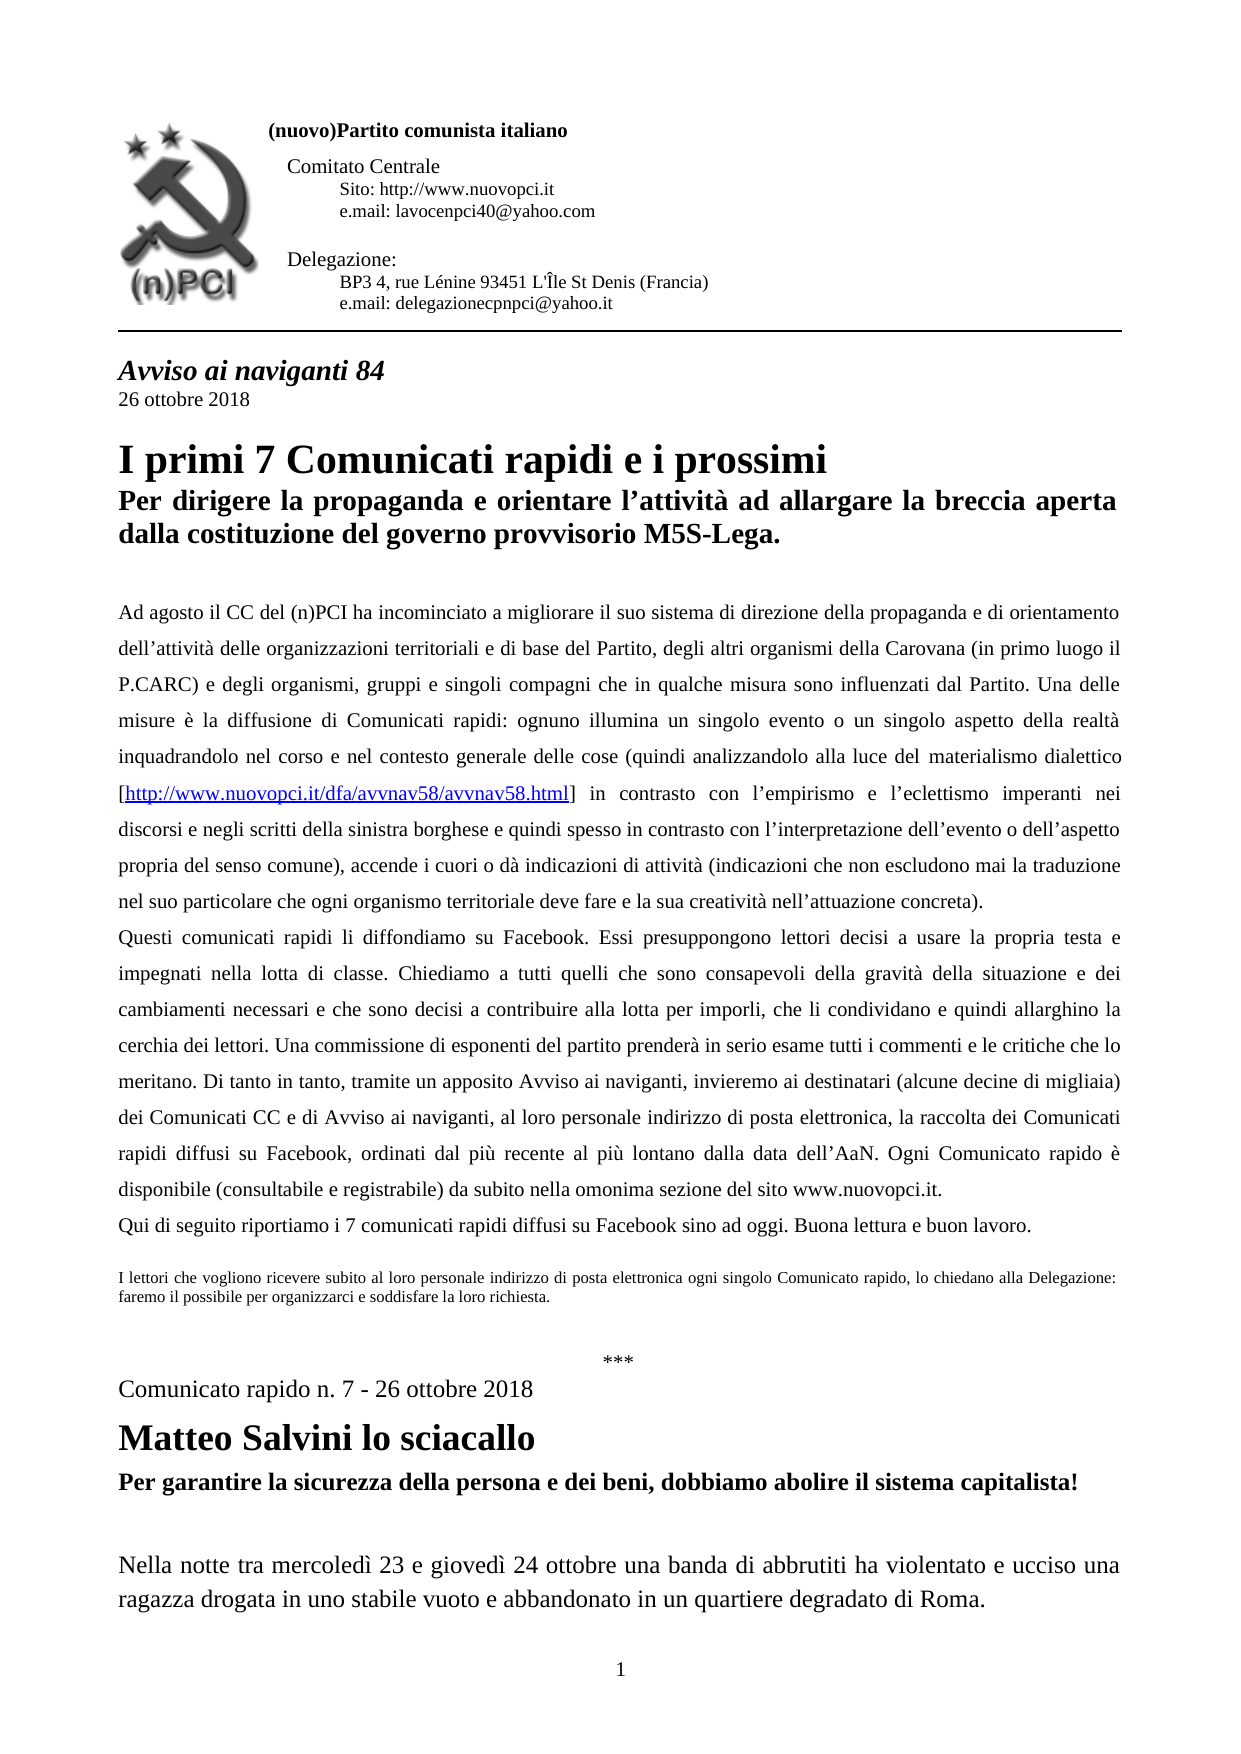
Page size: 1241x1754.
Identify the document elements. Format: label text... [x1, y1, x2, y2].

picture [118, 119, 259, 305]
text e.mail: delegazionecpnpci@yahoo.it [339, 292, 1122, 314]
text 26 ottobre 2018 [118, 387, 1122, 411]
text Per dirigere la propaganda e orientare l’attività ad allargare la breccia aperta dalla costituzione del governo provvisorio M5S-Lega. [118, 483, 1118, 550]
text Matteo Salvini lo sciacallo [118, 1415, 1122, 1458]
text Per garantire la sicurezza della persona e dei beni, dobbiamo abolire il sistema capitalista! [118, 1467, 1122, 1496]
text Ad agosto il CC del (n)PCI ha incominciato a migliorare il suo sistema di direzione della propaganda e di orientamento dell’attività delle organizzazioni territoriali e di base del Partito, degli altri organismi della Carovana (in primo luogo il P.CARC) e degli organismi, gruppi e singoli compagni che in qualche misura sono influenzati dal Partito. Una delle misure è la diffusione di Comunicati rapidi: ognuno illumina un singolo evento o un singolo aspetto della realtà inquadrandolo nel corso e nel contesto generale delle cose (quindi analizzandolo alla luce del materialismo dialettico [http://www.nuovopci.it/dfa/avvnav58/avvnav58.html] in contrasto con l’empirismo e l’eclettismo imperanti nei discorsi e negli scritti della sinistra borghese e quindi spesso in contrasto con l’interpretazione dell’evento o dell’aspetto propria del senso comune), accende i cuori o dà indicazioni di attività (indicazioni che non escludono mai la traduzione nel suo particolare che ogni organismo territoriale deve fare e la sua creatività nell’attuazione concreta). [118, 600, 1122, 913]
text Comunicato rapido n. 7 - 26 ottobre 2018 [118, 1374, 1122, 1402]
text Comitato Centrale [287, 154, 1122, 178]
text I primi 7 Comunicati rapidi e i prossimi [118, 435, 1118, 483]
text (nuovo)Partito comunista italiano [268, 118, 1122, 142]
text BP3 4, rue Lénine 93451 L'Île St Denis (Francia) [339, 271, 1122, 292]
text Avviso ai naviganti 84 [118, 353, 1122, 387]
text Nella notte tra mercoledì 23 e giovedì 24 ottobre una banda di abbrutiti ha violentato e ucciso una ragazza drogata in uno stabile vuoto e abbandonato in un quartiere degradato di Roma. [118, 1550, 1122, 1613]
text I lettori che vogliono ricevere subito al loro personale indirizzo di posta elettronica ogni singolo Comunicato rapido, lo chiedano alla Delegazione: faremo il possibile per organizzarci e soddisfare la loro richiesta. [118, 1268, 1118, 1306]
text Delegazione: [287, 246, 1122, 271]
text e.mail: lavocenpci40@yahoo.com [339, 200, 1122, 221]
text Sito: http://www.nuovopci.it [339, 178, 1122, 200]
text Questi comunicati rapidi li diffondiamo su Facebook. Essi presuppongono lettori decisi a usare la propria testa e impegnati nella lotta di classe. Chiediamo a tutti quelli che sono consapevoli della gravità della situazione e dei cambiamenti necessari e che sono decisi a contribuire alla lotta per imporli, che li condividano e quindi allarghino la cerchia dei lettori. Una commissione di esponenti del partito prenderà in serio esame tutti i commenti e le critiche che lo meritano. Di tanto in tanto, tramite un apposito Avviso ai naviganti, invieremo ai destinatari (alcune decine di migliaia) dei Comunicati CC e di Avviso ai naviganti, al loro personale indirizzo di posta elettronica, la raccolta dei Comunicati rapidi diffusi su Facebook, ordinati dal più recente al più lontano dalla data dell’AaN. Ogni Comunicato rapido è disponibile (consultabile e registrabile) da subito nella omonima sezione del sito www.nuovopci.it. [118, 924, 1122, 1201]
text *** [118, 1350, 1118, 1374]
text Qui di seguito riportiamo i 7 comunicati rapidi diffusi su Facebook sino ad oggi. Buona lettura e buon lavoro. [118, 1213, 1122, 1237]
